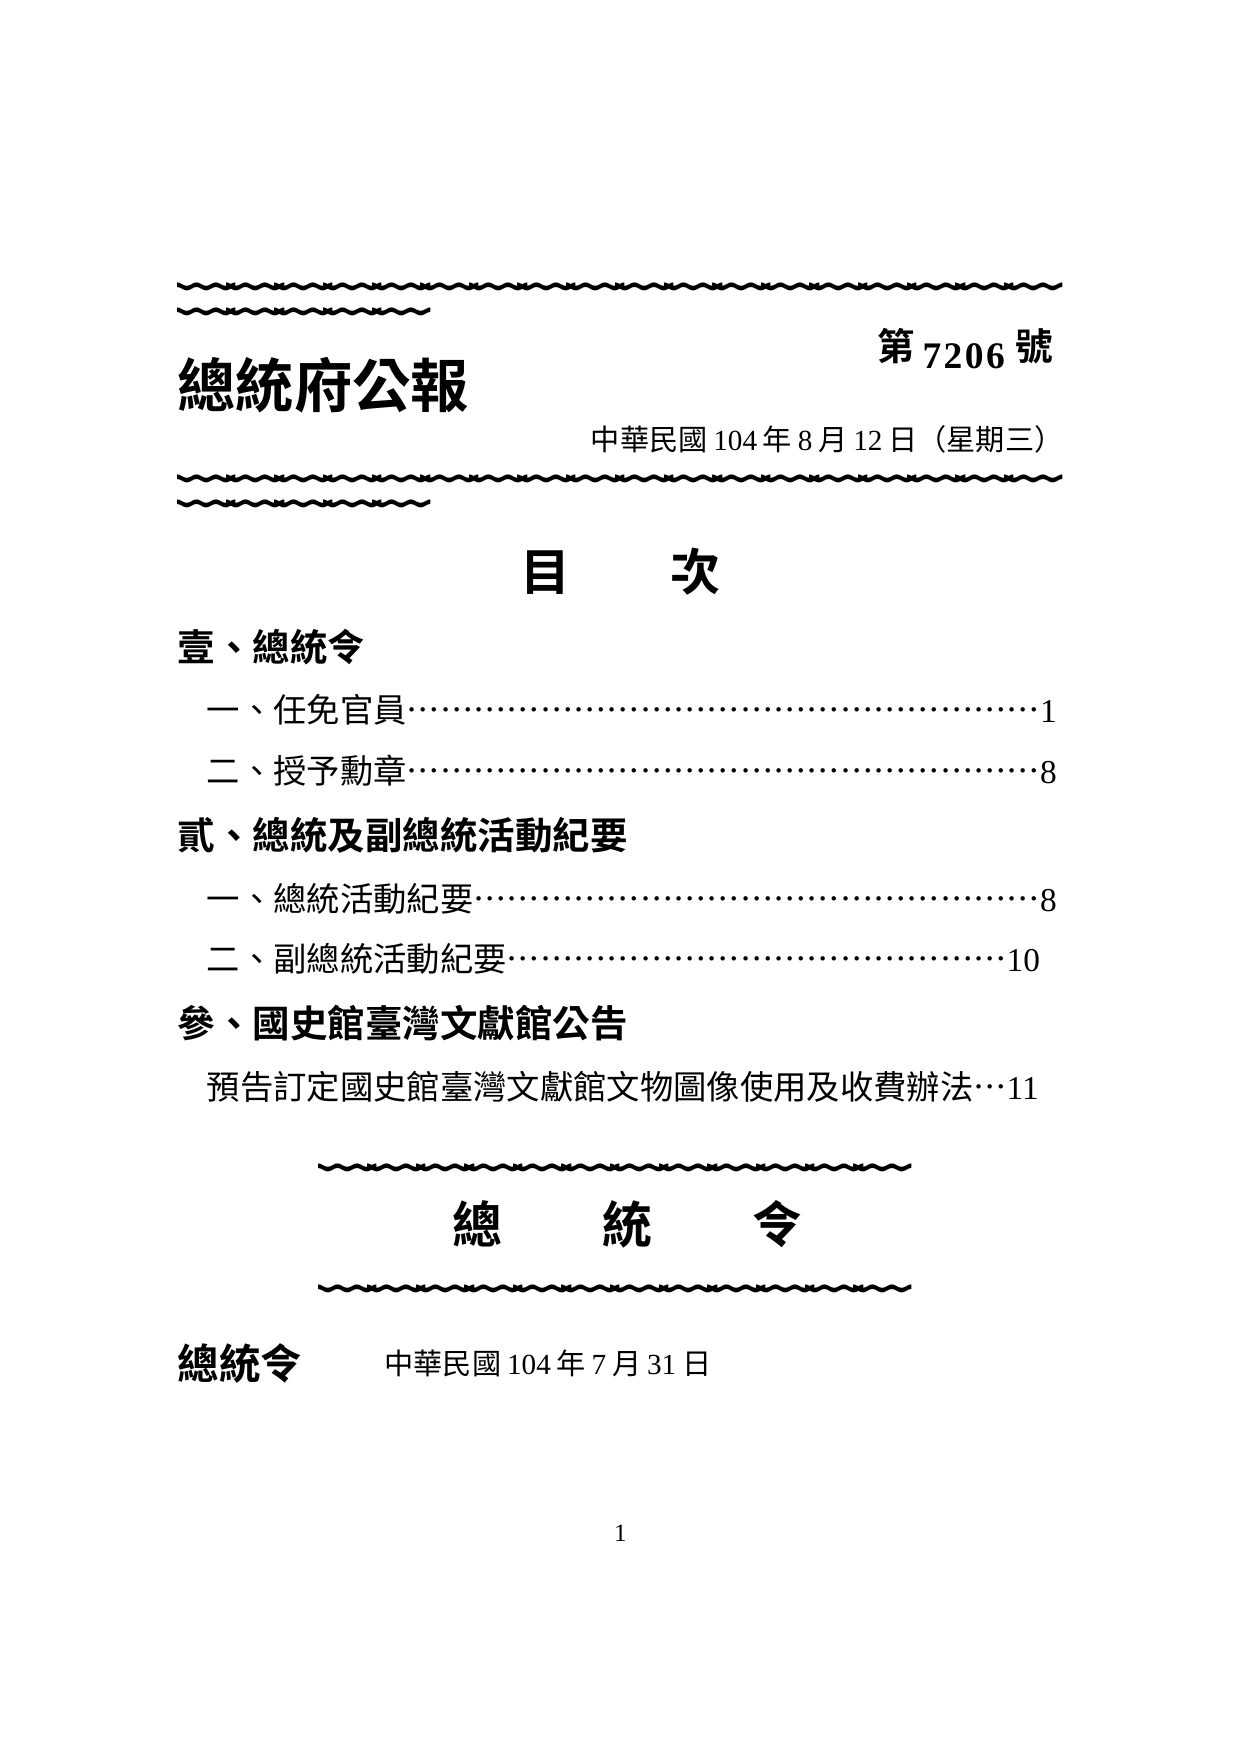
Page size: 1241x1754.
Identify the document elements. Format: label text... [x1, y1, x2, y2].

table_header 中華民國104年7月31日 [381, 1317, 877, 1406]
text 二、授予勳章…………………………………………………8 [206, 745, 1063, 793]
text 二、副總統活動紀要………………………………………10 [206, 933, 1063, 981]
text ﹏﹏﹏﹏﹏﹏﹏﹏﹏﹏﹏﹏﹏﹏﹏﹏﹏﹏﹏﹏﹏﹏﹏ [177, 457, 1063, 507]
text 貳、總統及副總統活動紀要 [177, 806, 1063, 860]
text 一、任免官員…………………………………………………1 [206, 684, 1063, 732]
text ﹏﹏﹏﹏﹏﹏﹏﹏﹏﹏﹏﹏ [177, 1146, 1063, 1171]
text 總 統 令 [192, 1196, 1063, 1255]
text 預告訂定國史館臺灣文獻館文物圖像使用及收費辦法…11 [206, 1061, 1063, 1109]
table_header 總統令 [174, 1317, 381, 1406]
text 總統府公報 第7206號 [177, 316, 1063, 420]
text 壹、總統令 [177, 617, 1063, 672]
text 目 次 [177, 532, 1063, 605]
text 參、國史館臺灣文獻館公告 [177, 994, 1063, 1048]
text ﹏﹏﹏﹏﹏﹏﹏﹏﹏﹏﹏﹏ [177, 1267, 1063, 1292]
text 一、總統活動紀要……………………………………………8 [206, 872, 1063, 921]
text 中華民國104年8月12日（星期三） [177, 420, 1063, 457]
text ﹏﹏﹏﹏﹏﹏﹏﹏﹏﹏﹏﹏﹏﹏﹏﹏﹏﹏﹏﹏﹏﹏﹏ [177, 266, 1063, 316]
